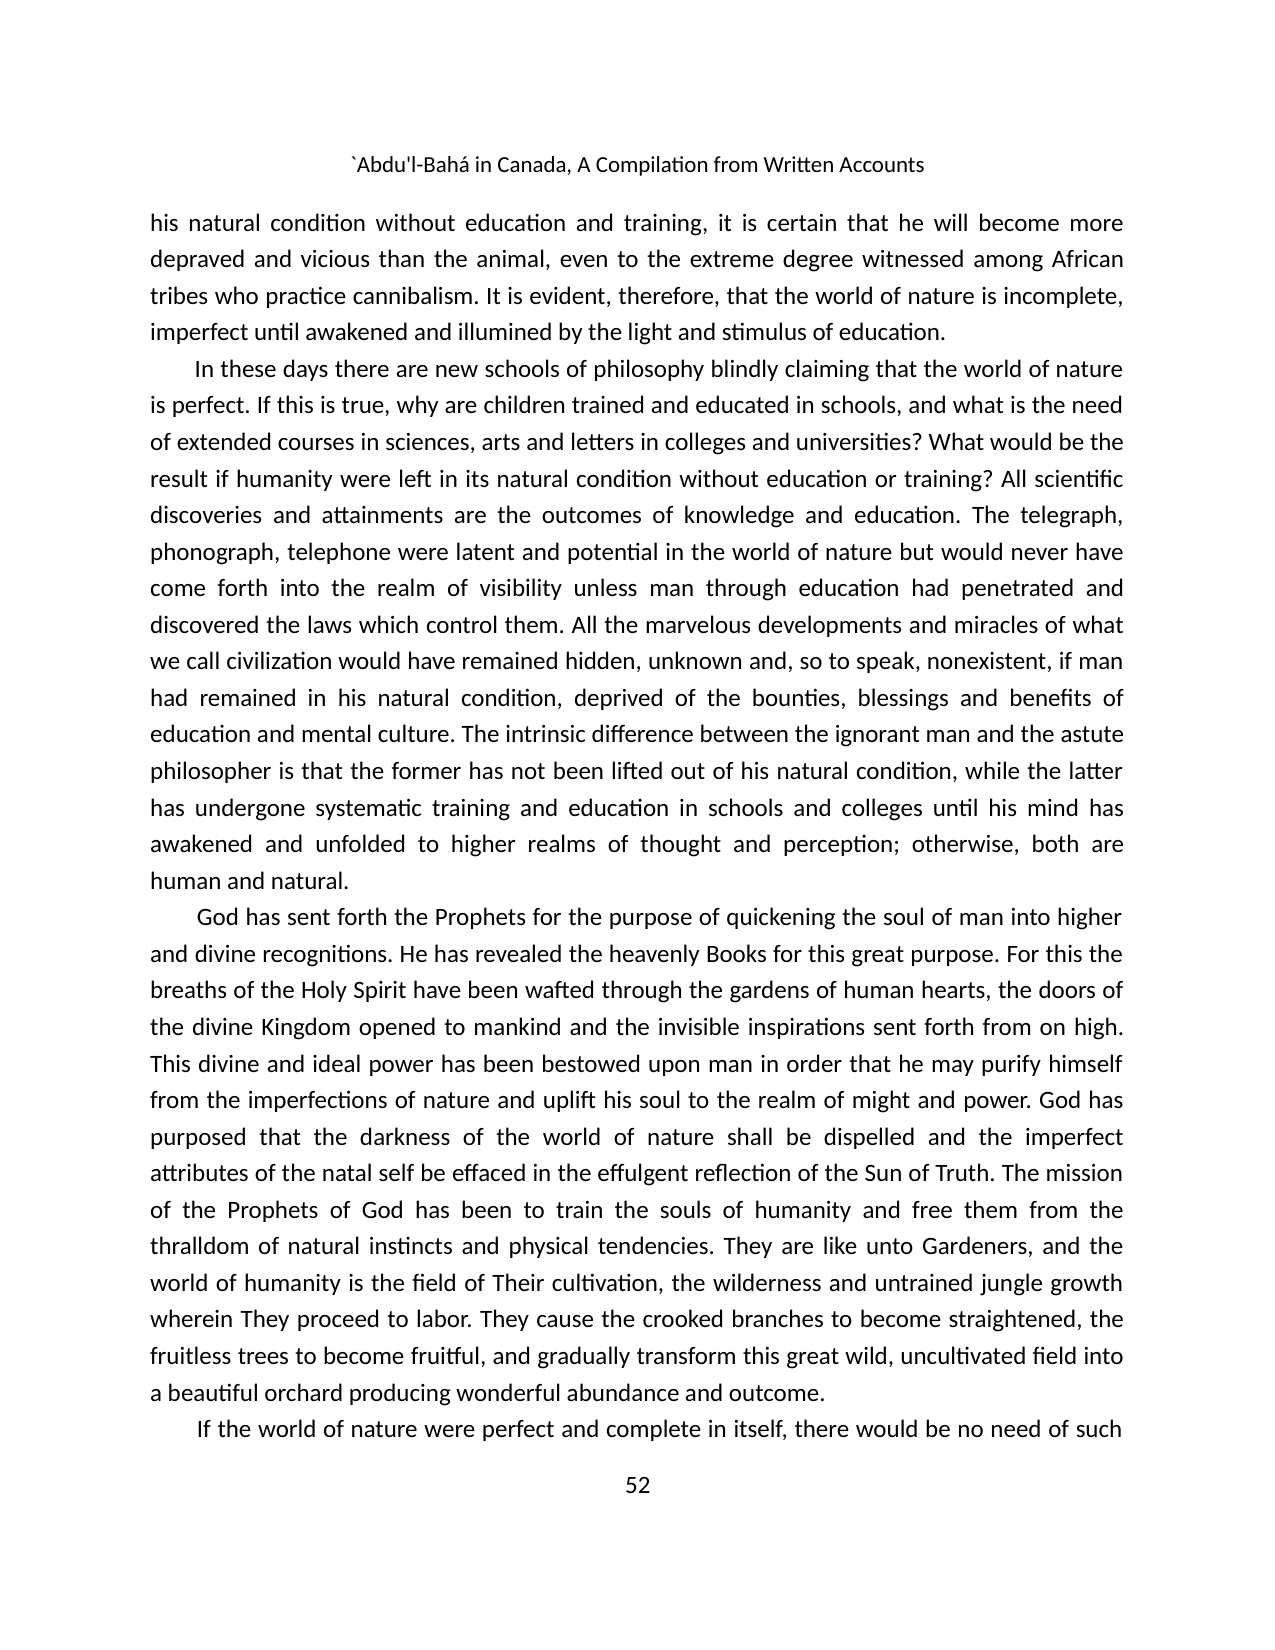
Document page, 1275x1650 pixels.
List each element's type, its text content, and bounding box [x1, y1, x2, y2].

text In these days there are new schools of philosophy blindly claiming that the world of nature is perfect. If this is true, why are children trained and educated in schools, and what is the need of extended courses in sciences, arts and letters in colleges and universities? What would be the result if humanity were left in its natural condition without education or training? All scientific discoveries and attainments are the outcomes of knowledge and education. The telegraph, phonograph, telephone were latent and potential in the world of nature but would never have come forth into the realm of visibility unless man through education had penetrated and discovered the laws which control them. All the marvelous developments and miracles of what we call civilization would have remained hidden, unknown and, so to speak, nonexistent, if man had remained in his natural condition, deprived of the bounties, blessings and benefits of education and mental culture. The intrinsic difference between the ignorant man and the astute philosopher is that the former has not been lifted out of his natural condition, while the latter has undergone systematic training and education in schools and colleges until his mind has awakened and unfolded to higher realms of thought and perception; otherwise, both are human and natural. [150, 353, 1125, 895]
text If the world of nature were perfect and complete in itself, there would be no need of such [150, 1413, 1125, 1444]
text God has sent forth the Prophets for the purpose of quickening the soul of man into higher and divine recognitions. He has revealed the heavenly Books for this great purpose. For this the breaths of the Holy Spirit have been wafted through the gardens of human hearts, the doors of the divine Kingdom opened to mankind and the invisible inspirations sent forth from on high. This divine and ideal power has been bestowed upon man in order that he may purify himself from the imperfections of nature and uplift his soul to the realm of might and power. God has purposed that the darkness of the world of nature shall be dispelled and the imperfect attributes of the natal self be effaced in the effulgent reflection of the Sun of Truth. The mission of the Prophets of God has been to train the souls of humanity and free them from the thralldom of natural instincts and physical tendencies. They are like unto Gardeners, and the world of humanity is the field of Their cultivation, the wilderness and untrained jungle growth wherein They proceed to labor. They cause the crooked branches to become straightened, the fruitless trees to become fruitful, and gradually transform this great wild, uncultivated field into a beautiful orchard producing wonderful abundance and outcome. [150, 901, 1125, 1407]
text his natural condition without education and training, it is certain that he will become more depraved and vicious than the animal, even to the extreme degree witnessed among African tribes who practice cannibalism. It is evident, therefore, that the world of nature is incomplete, imperfect until awakened and illumined by the light and stimulus of education. [150, 207, 1125, 347]
